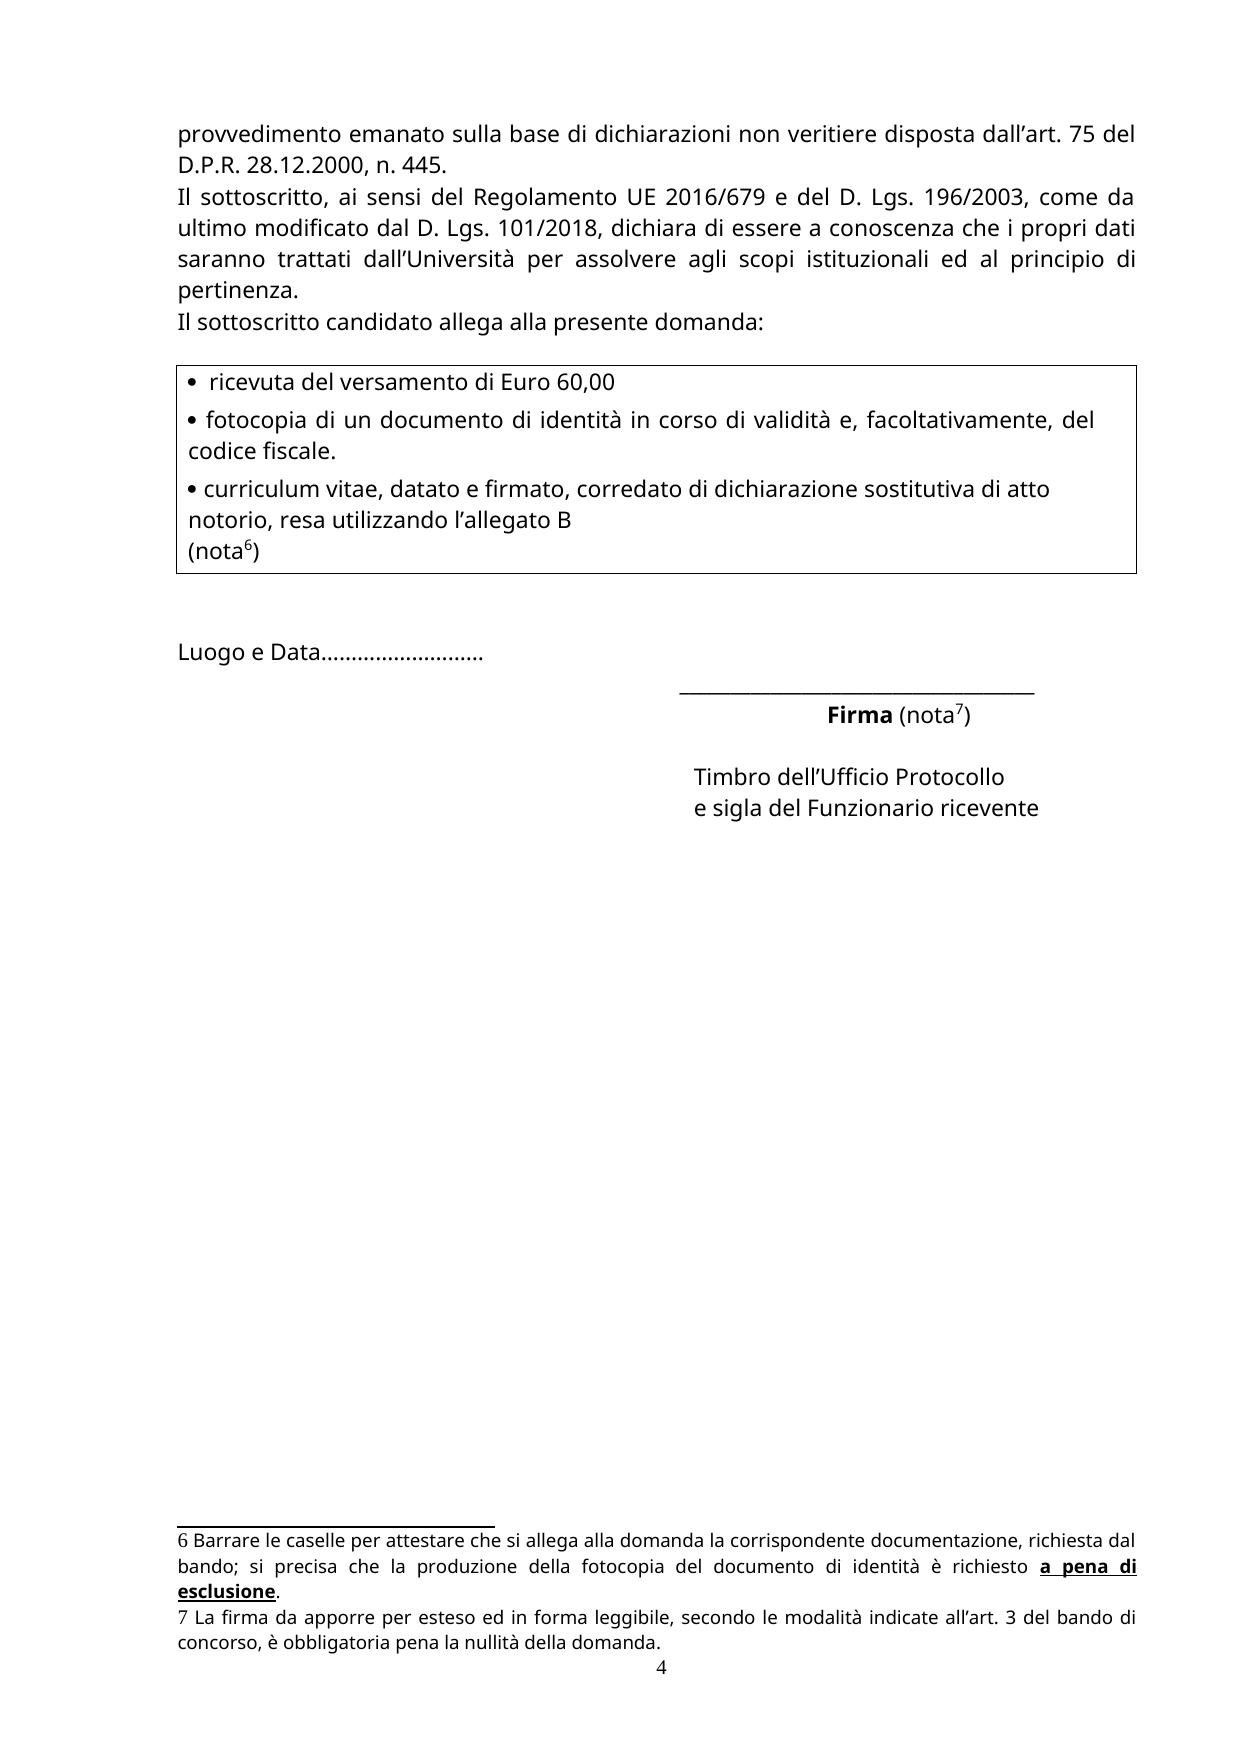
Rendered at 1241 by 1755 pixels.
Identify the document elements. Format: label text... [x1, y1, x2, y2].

text Il sottoscritto, ai sensi del Regolamento UE 2016/679 e del D. Lgs. 196/2003, come da ultimo modificato dal D. Lgs. 101/2018, dichiara di essere a conoscenza che i propri dati saranno trattati dall’Università per assolvere agli scopi istituzionali ed al principio di pertinenza. [177, 181, 1137, 306]
text La firma da apporre per esteso ed in forma leggibile, secondo le modalità indicate all’art. 3 del bando di concorso, è obbligatoria pena la nullità della domanda. [177, 1604, 1137, 1655]
text Il sottoscritto candidato allega alla presente domanda: [177, 306, 1172, 337]
text Luogo e Data……………………… [177, 636, 1108, 667]
table_header ricevuta del versamento di Euro 60,00  fotocopia di un documento di identità in corso di validità e, facoltativamente, del codice fiscale.  curriculum vitae, datato e firmato, corredato di dichiarazione sostitutiva di atto notorio, resa utilizzando l’allegato B (nota) [177, 366, 1136, 573]
text Timbro dell’Ufficio Protocollo [177, 761, 1137, 792]
text e sigla del Funzionario ricevente [177, 792, 1137, 824]
text provvedimento emanato sulla base di dichiarazioni non veritiere disposta dall’art. 75 del D.P.R. 28.12.2000, n. 445. [177, 118, 1137, 181]
text Firma (nota) [177, 699, 1108, 730]
text ___________________________________ [177, 667, 1108, 699]
